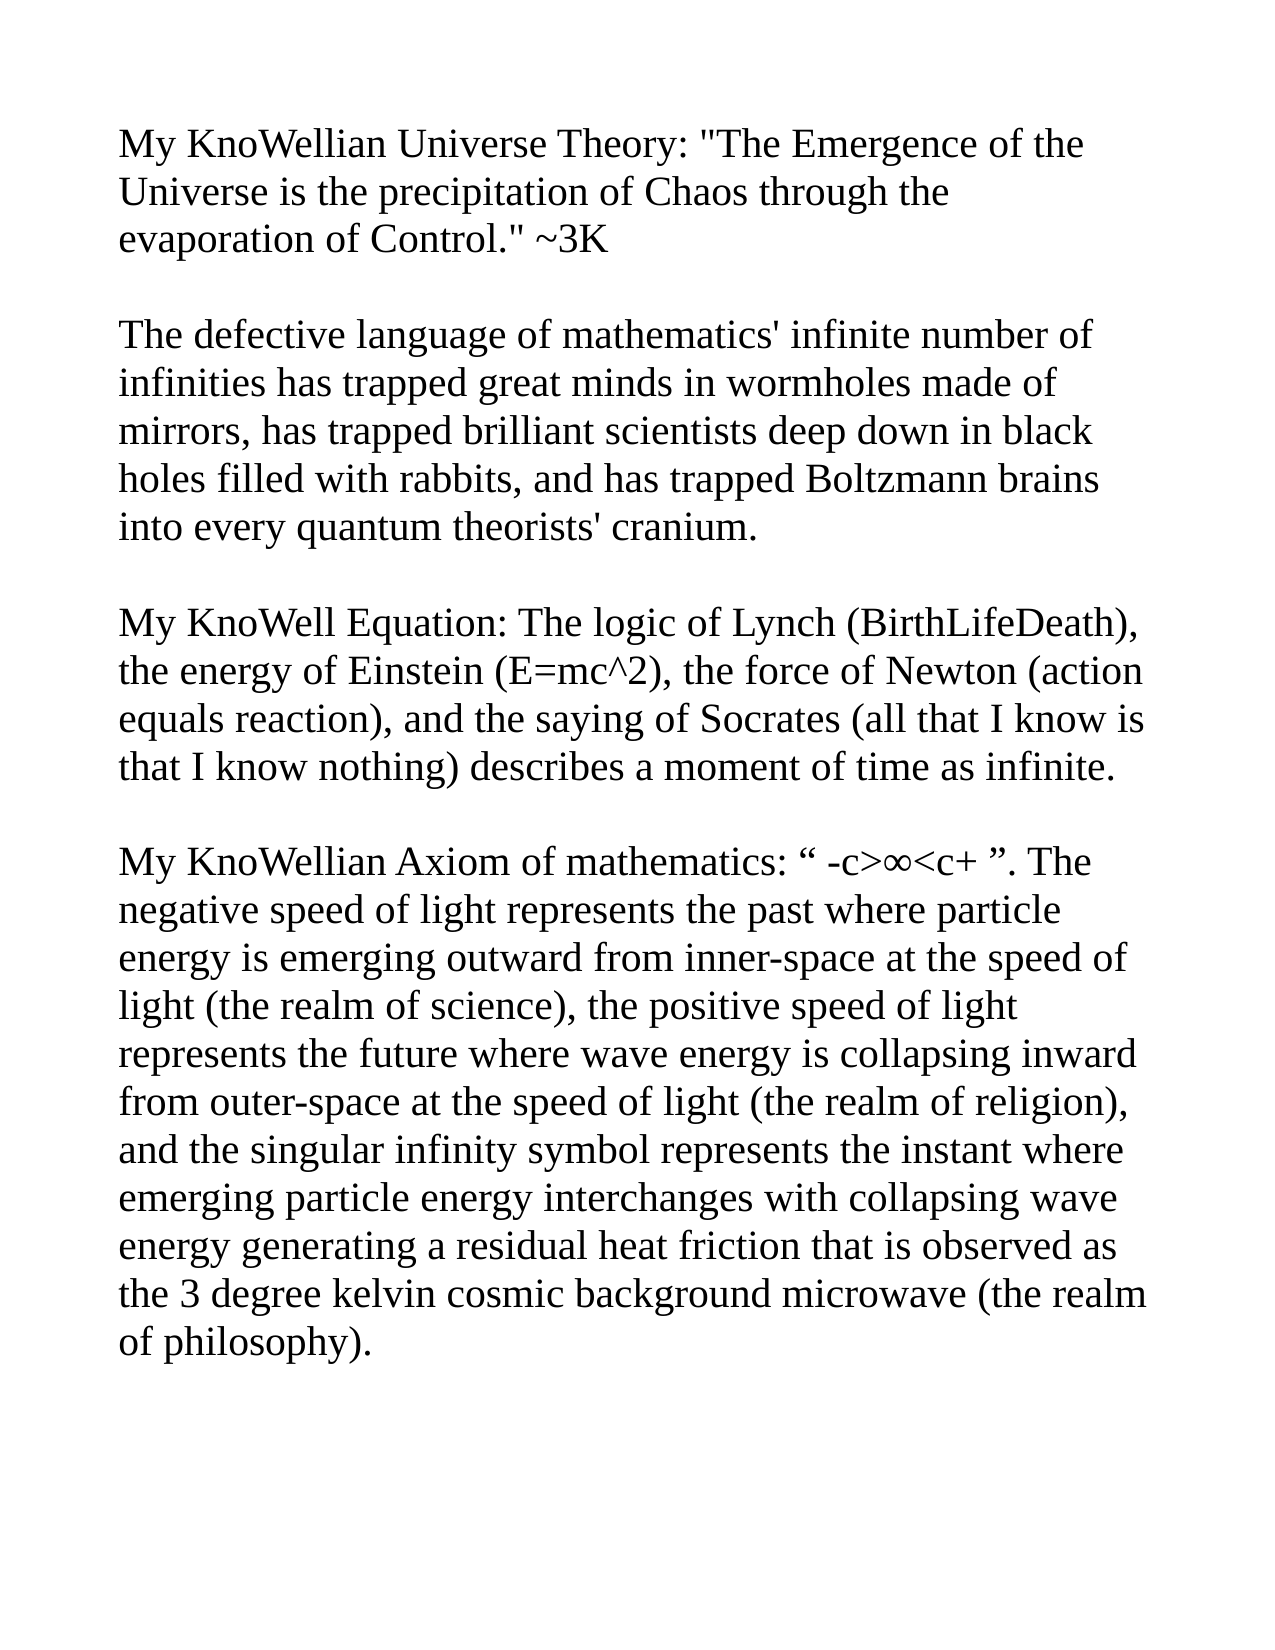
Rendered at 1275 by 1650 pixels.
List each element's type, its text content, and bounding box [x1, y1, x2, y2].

text The defective language of mathematics' infinite number of infinities has trapped great minds in wormholes made of mirrors, has trapped brilliant scientists deep down in black holes filled with rabbits, and has trapped Boltzmann brains into every quantum theorists' cranium. [118, 310, 1157, 549]
text My KnoWellian Universe Theory: "The Emergence of the Universe is the precipitation of Chaos through the evaporation of Control." ~3K [118, 118, 1157, 262]
text My KnoWellian Axiom of mathematics: “ -c>∞<c+ ”. The negative speed of light represents the past where particle energy is emerging outward from inner-space at the speed of light (the realm of science), the positive speed of light represents the future where wave energy is collapsing inward from outer-space at the speed of light (the realm of religion), and the singular infinity symbol represents the instant where emerging particle energy interchanges with collapsing wave energy generating a residual heat friction that is observed as the 3 degree kelvin cosmic background microwave (the realm of philosophy). [118, 837, 1157, 1364]
text My KnoWell Equation: The logic of Lynch (BirthLifeDeath), the energy of Einstein (E=mc^2), the force of Newton (action equals reaction), and the saying of Socrates (all that I know is that I know nothing) describes a moment of time as infinite. [118, 597, 1157, 789]
